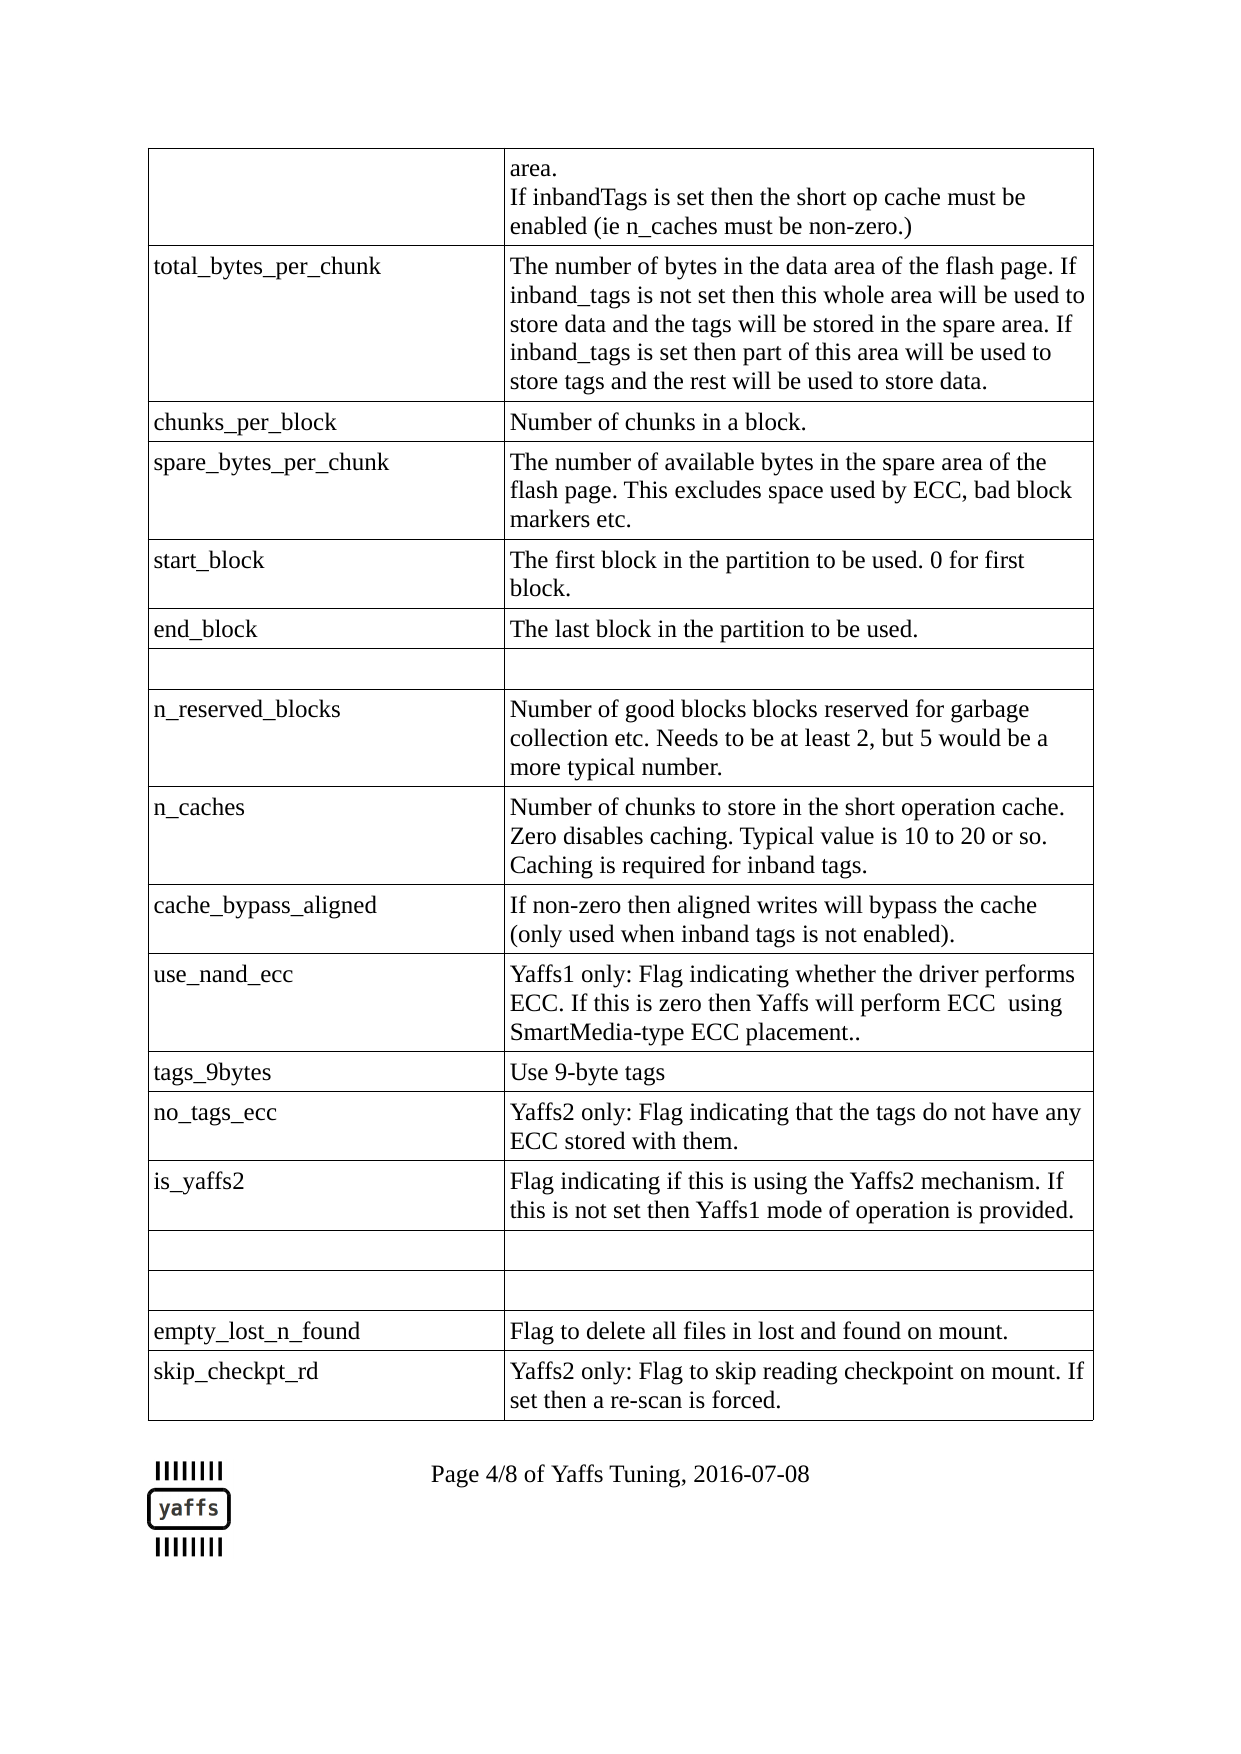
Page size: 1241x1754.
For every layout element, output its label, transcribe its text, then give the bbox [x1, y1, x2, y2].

table_cell start_block [149, 540, 504, 608]
table_cell Yaffs2 only: Flag to skip reading checkpoint on mount. If set then a re-scan is forced. [505, 1351, 1093, 1419]
table_cell [149, 649, 504, 688]
table_cell Flag indicating if this is using the Yaffs2 mechanism. If this is not set then Yaffs1 mode of operation is provided. [505, 1161, 1093, 1229]
table_cell tags_9bytes [149, 1052, 504, 1091]
table_cell chunks_per_block [149, 402, 504, 441]
table_cell Number of chunks to store in the short operation cache. Zero disables caching. Typical value is 10 to 20 or so. Caching is required for inband tags. [505, 787, 1093, 884]
table_cell n_reserved_blocks [149, 690, 504, 786]
table_cell If non-zero then aligned writes will bypass the cache (only used when inband tags is not enabled). [505, 885, 1093, 953]
table_cell use_nand_ecc [149, 954, 504, 1051]
table_cell Yaffs1 only: Flag indicating whether the driver performs ECC. If this is zero then Yaffs will perform ECC using SmartMedia-type ECC placement.. [505, 954, 1093, 1051]
table_cell [505, 1231, 1093, 1270]
table_cell [149, 1231, 504, 1270]
table_cell [505, 1271, 1093, 1310]
table_cell [149, 1271, 504, 1310]
table_cell Use 9-byte tags [505, 1052, 1093, 1091]
table_cell The number of bytes in the data area of the flash page. If inband_tags is not set then this whole area will be used to store data and the tags will be stored in the spare area. If inband_tags is set then part of this area will be used to store tags and the rest will be used to store data. [505, 246, 1093, 401]
table_cell Yaffs2 only: Flag indicating that the tags do not have any ECC stored with them. [505, 1092, 1093, 1160]
table_cell The last block in the partition to be used. [505, 609, 1093, 648]
table_cell cache_bypass_aligned [149, 885, 504, 953]
table_cell Flag to delete all files in lost and found on mount. [505, 1311, 1093, 1350]
table_cell no_tags_ecc [149, 1092, 504, 1160]
table_cell n_caches [149, 787, 504, 884]
table_cell Number of chunks in a block. [505, 402, 1093, 441]
table_cell end_block [149, 609, 504, 648]
table_cell is_yaffs2 [149, 1161, 504, 1229]
table_cell empty_lost_n_found [149, 1311, 504, 1350]
table_cell The first block in the partition to be used. 0 for first block. [505, 540, 1093, 608]
picture [147, 1459, 234, 1559]
table_cell [505, 649, 1093, 688]
table_cell area. If inbandTags is set then the short op cache must be enabled (ie n_caches must be non-zero.) [505, 149, 1093, 245]
table_cell Number of good blocks blocks reserved for garbage collection etc. Needs to be at least 2, but 5 would be a more typical number. [505, 690, 1093, 786]
table_cell spare_bytes_per_chunk [149, 442, 504, 539]
table_cell The number of available bytes in the spare area of the flash page. This excludes space used by ECC, bad block markers etc. [505, 442, 1093, 539]
table_cell total_bytes_per_chunk [149, 246, 504, 401]
table_cell skip_checkpt_rd [149, 1351, 504, 1419]
table_cell [149, 149, 504, 245]
